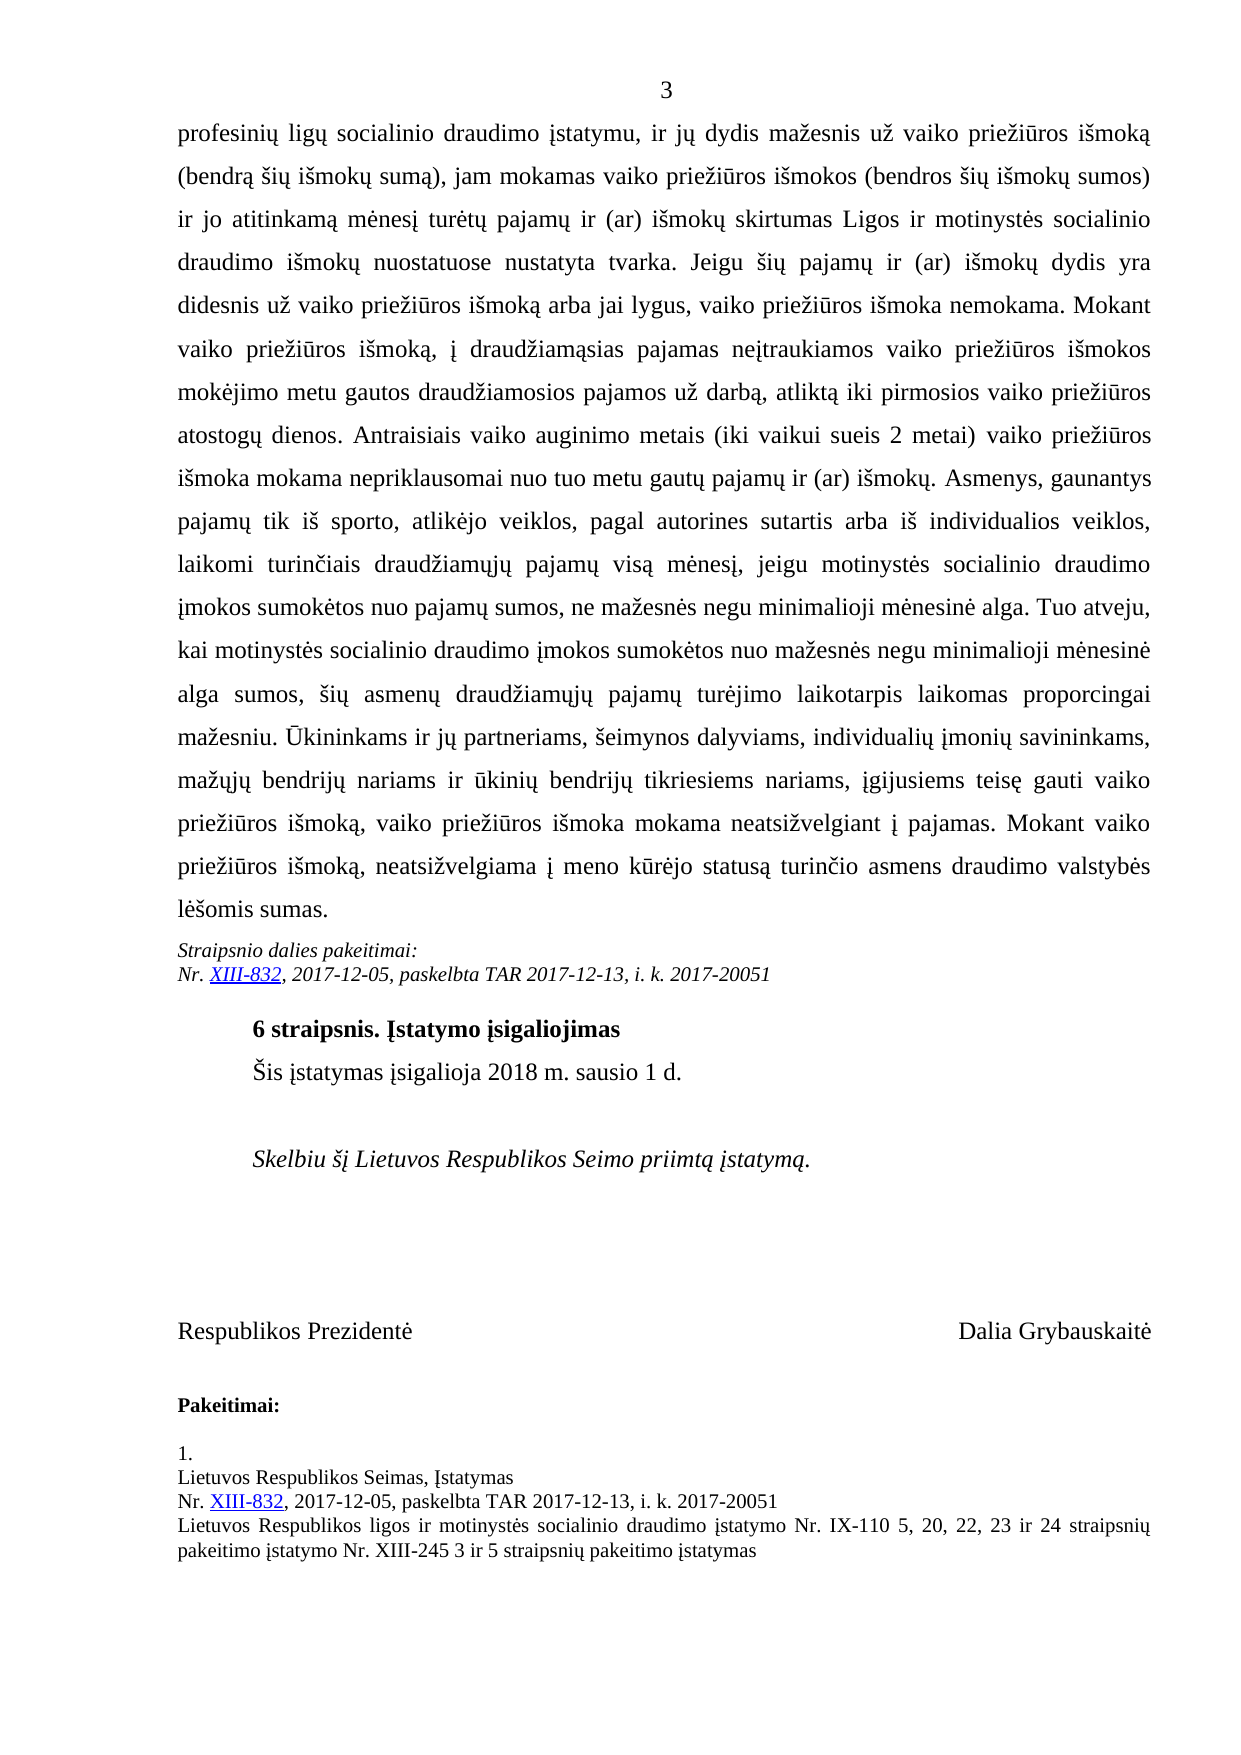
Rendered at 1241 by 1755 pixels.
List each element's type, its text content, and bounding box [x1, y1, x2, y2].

text Lietuvos Respublikos Seimas, Įstatymas [177, 1465, 1152, 1489]
text Nr. XIII-832, 2017-12-05, paskelbta TAR 2017-12-13, i. k. 2017-20051 [177, 1489, 1152, 1513]
text profesinių ligų socialinio draudimo įstatymu, ir jų dydis mažesnis už vaiko priežiūros išmoką (bendrą šių išmokų sumą), jam mokamas vaiko priežiūros išmokos (bendros šių išmokų sumos) ir jo atitinkamą mėnesį turėtų pajamų ir (ar) išmokų skirtumas Ligos ir motinystės socialinio draudimo išmokų nuostatuose nustatyta tvarka. Jeigu šių pajamų ir (ar) išmokų dydis yra didesnis už vaiko priežiūros išmoką arba jai lygus, vaiko priežiūros išmoka nemokama. Mokant vaiko priežiūros išmoką, į draudžiamąsias pajamas neįtraukiamos vaiko priežiūros išmokos mokėjimo metu gautos draudžiamosios pajamos už darbą, atliktą iki pirmosios vaiko priežiūros atostogų dienos. Antraisiais vaiko auginimo metais (iki vaikui sueis 2 metai) vaiko priežiūros išmoka mokama nepriklausomai nuo tuo metu gautų pajamų ir (ar) išmokų. Asmenys, gaunantys pajamų tik iš sporto, atlikėjo veiklos, pagal autorines sutartis arba iš individualios veiklos, laikomi turinčiais draudžiamųjų pajamų visą mėnesį, jeigu motinystės socialinio draudimo įmokos sumokėtos nuo pajamų sumos, ne mažesnės negu minimalioji mėnesinė alga. Tuo atveju, kai motinystės socialinio draudimo įmokos sumokėtos nuo mažesnės negu minimalioji mėnesinė alga sumos, šių asmenų draudžiamųjų pajamų turėjimo laikotarpis laikomas proporcingai mažesniu. Ūkininkams ir jų partneriams, šeimynos dalyviams, individualių įmonių savininkams, mažųjų bendrijų nariams ir ūkinių bendrijų tikriesiems nariams, įgijusiems teisę gauti vaiko priežiūros išmoką, vaiko priežiūros išmoka mokama neatsižvelgiant į pajamas. Mokant vaiko priežiūros išmoką, neatsižvelgiama į meno kūrėjo statusą turinčio asmens draudimo valstybės lėšomis sumas. [177, 118, 1152, 923]
text Respublikos Prezidentė Dalia Grybauskaitė [177, 1316, 1152, 1345]
text Nr. XIII-832, 2017-12-05, paskelbta TAR 2017-12-13, i. k. 2017-20051 [177, 962, 1152, 986]
text Lietuvos Respublikos ligos ir motinystės socialinio draudimo įstatymo Nr. IX-110 5, 20, 22, 23 ir 24 straipsnių pakeitimo įstatymo Nr. XIII-245 3 ir 5 straipsnių pakeitimo įstatymas [177, 1513, 1152, 1562]
text Skelbiu šį Lietuvos Respublikos Seimo priimtą įstatymą. [177, 1144, 1152, 1172]
text 6 straipsnis. Įstatymo įsigaliojimas [177, 1014, 1152, 1043]
text 1. [177, 1441, 1152, 1465]
text Šis įstatymas įsigalioja 2018 m. sausio 1 d. [177, 1057, 1152, 1086]
text Pakeitimai: [177, 1393, 1152, 1417]
text Straipsnio dalies pakeitimai: [177, 937, 1152, 962]
